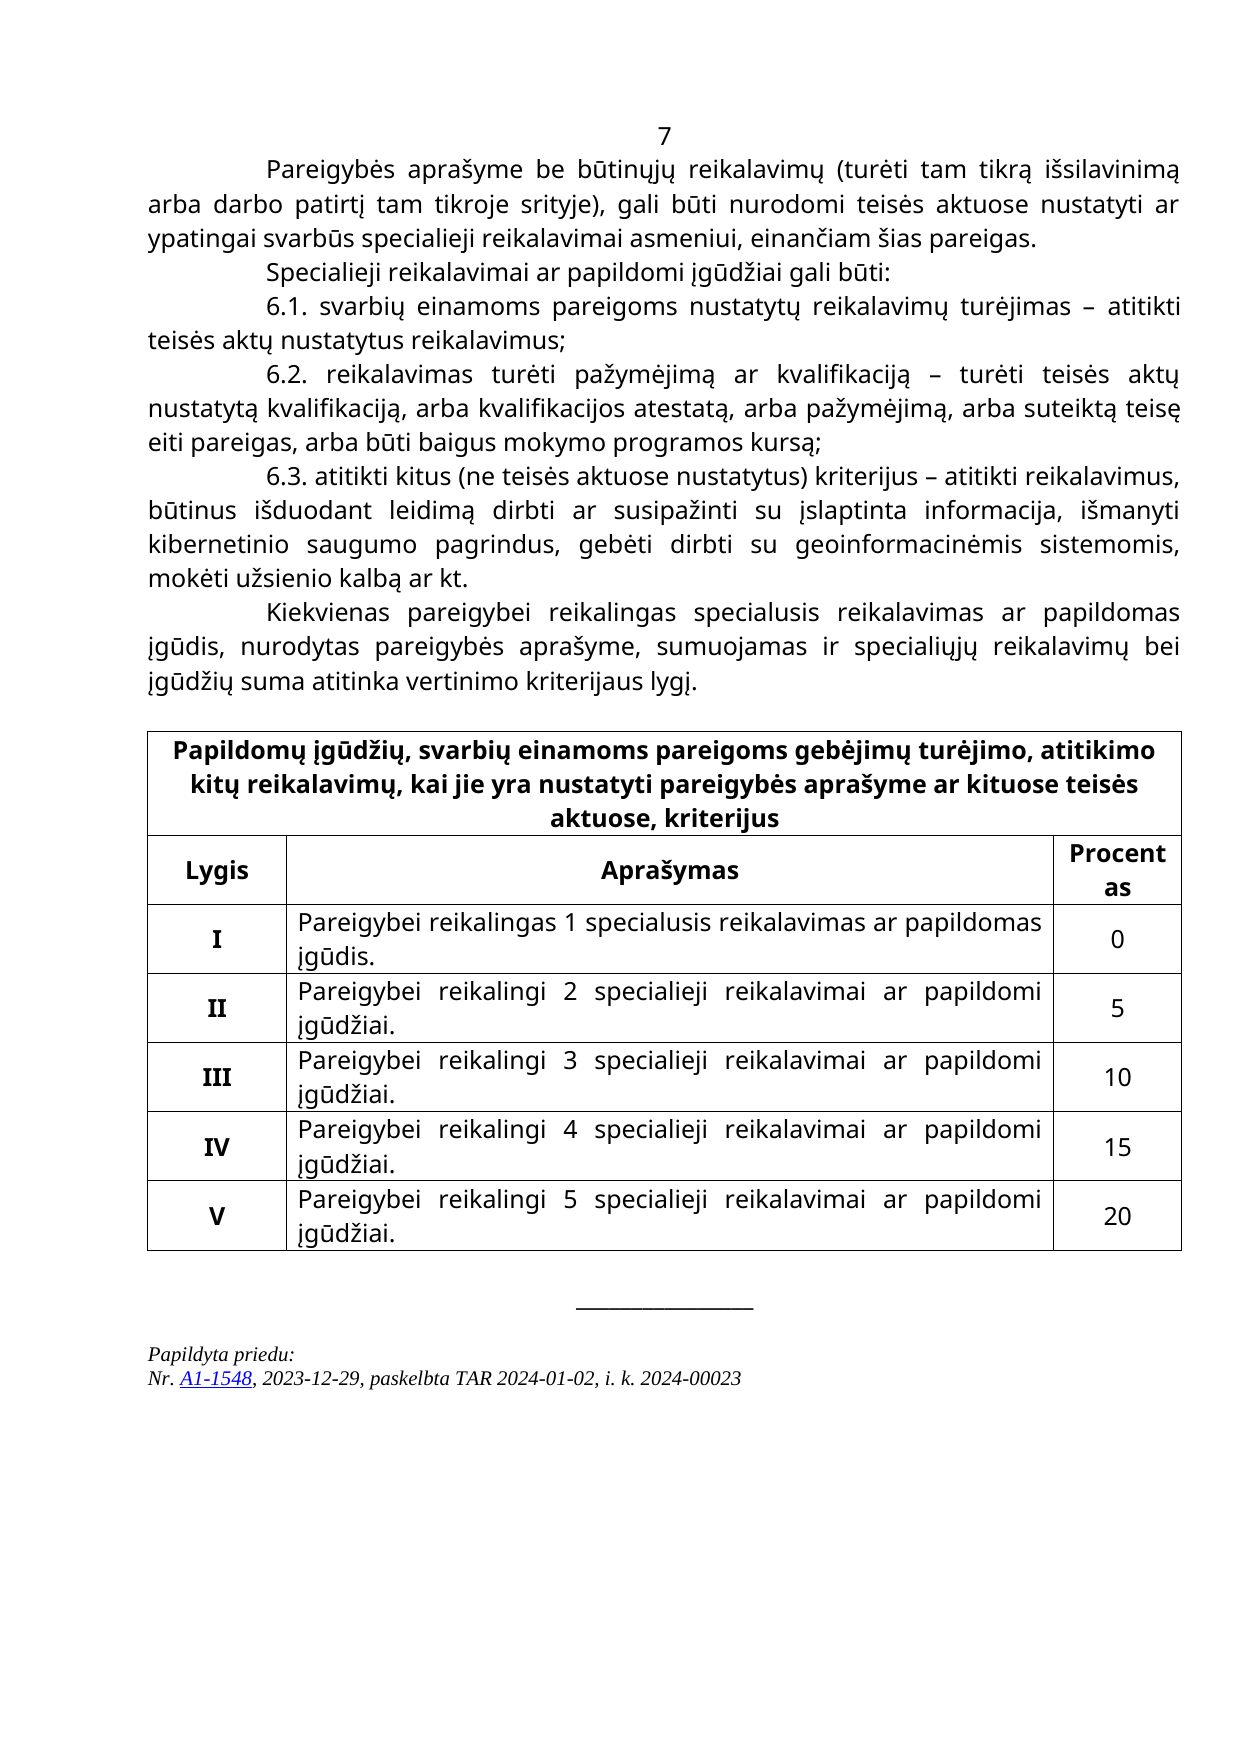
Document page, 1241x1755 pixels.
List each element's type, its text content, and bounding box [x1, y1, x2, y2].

table_cell I [148, 905, 286, 973]
table_cell 0 [1054, 905, 1181, 973]
table_cell IV [148, 1112, 286, 1180]
table_cell Procentas [1054, 836, 1181, 904]
table_cell 20 [1054, 1181, 1181, 1249]
table_cell V [148, 1181, 286, 1249]
table_cell 10 [1054, 1043, 1181, 1111]
text Pareigybės aprašyme be būtinųjų reikalavimų (turėti tam tikrą išsilavinimą arba darbo patirtį tam tikroje srityje), gali būti nurodomi teisės aktuose nustatyti ar ypatingai svarbūs specialieji reikalavimai asmeniui, einančiam šias pareigas. [148, 152, 1181, 254]
table_cell Pareigybei reikalingi 5 specialieji reikalavimai ar papildomi įgūdžiai. [287, 1181, 1053, 1249]
table_cell Aprašymas [287, 836, 1053, 904]
text 6.2. reikalavimas turėti pažymėjimą ar kvalifikaciją – turėti teisės aktų nustatytą kvalifikaciją, arba kvalifikacijos atestatą, arba pažymėjimą, arba suteiktą teisę eiti pareigas, arba būti baigus mokymo programos kursą; [148, 357, 1181, 459]
table_header Papildomų įgūdžių, svarbių einamoms pareigoms gebėjimų turėjimo, atitikimo kitų reikalavimų, kai jie yra nustatyti pareigybės aprašyme ar kituose teisės aktuose, kriterijus [148, 732, 1181, 834]
table_cell II [148, 974, 286, 1042]
text 6.3. atitikti kitus (ne teisės aktuose nustatytus) kriterijus – atitikti reikalavimus, būtinus išduodant leidimą dirbti ar susipažinti su įslaptinta informacija, išmanyti kibernetinio saugumo pagrindus, gebėti dirbti su geoinformacinėmis sistemomis, mokėti užsienio kalbą ar kt. [148, 459, 1181, 595]
table_cell Lygis [148, 836, 286, 904]
text Papildyta priedu: [148, 1342, 1181, 1366]
table_cell III [148, 1043, 286, 1111]
text Nr. A1-1548, 2023-12-29, paskelbta TAR 2024-01-02, i. k. 2024-00023 [148, 1366, 1181, 1390]
text ________________ [148, 1279, 1181, 1313]
table_cell Pareigybei reikalingas 1 specialusis reikalavimas ar papildomas įgūdis. [287, 905, 1053, 973]
table_cell Pareigybei reikalingi 3 specialieji reikalavimai ar papildomi įgūdžiai. [287, 1043, 1053, 1111]
text Kiekvienas pareigybei reikalingas specialusis reikalavimas ar papildomas įgūdis, nurodytas pareigybės aprašyme, sumuojamas ir specialiųjų reikalavimų bei įgūdžių suma atitinka vertinimo kriterijaus lygį. [148, 595, 1181, 697]
table_cell Pareigybei reikalingi 2 specialieji reikalavimai ar papildomi įgūdžiai. [287, 974, 1053, 1042]
table_cell 15 [1054, 1112, 1181, 1180]
table_cell Pareigybei reikalingi 4 specialieji reikalavimai ar papildomi įgūdžiai. [287, 1112, 1053, 1180]
text 6.1. svarbių einamoms pareigoms nustatytų reikalavimų turėjimas – atitikti teisės aktų nustatytus reikalavimus; [148, 288, 1181, 357]
table_cell 5 [1054, 974, 1181, 1042]
text Specialieji reikalavimai ar papildomi įgūdžiai gali būti: [148, 254, 1181, 288]
